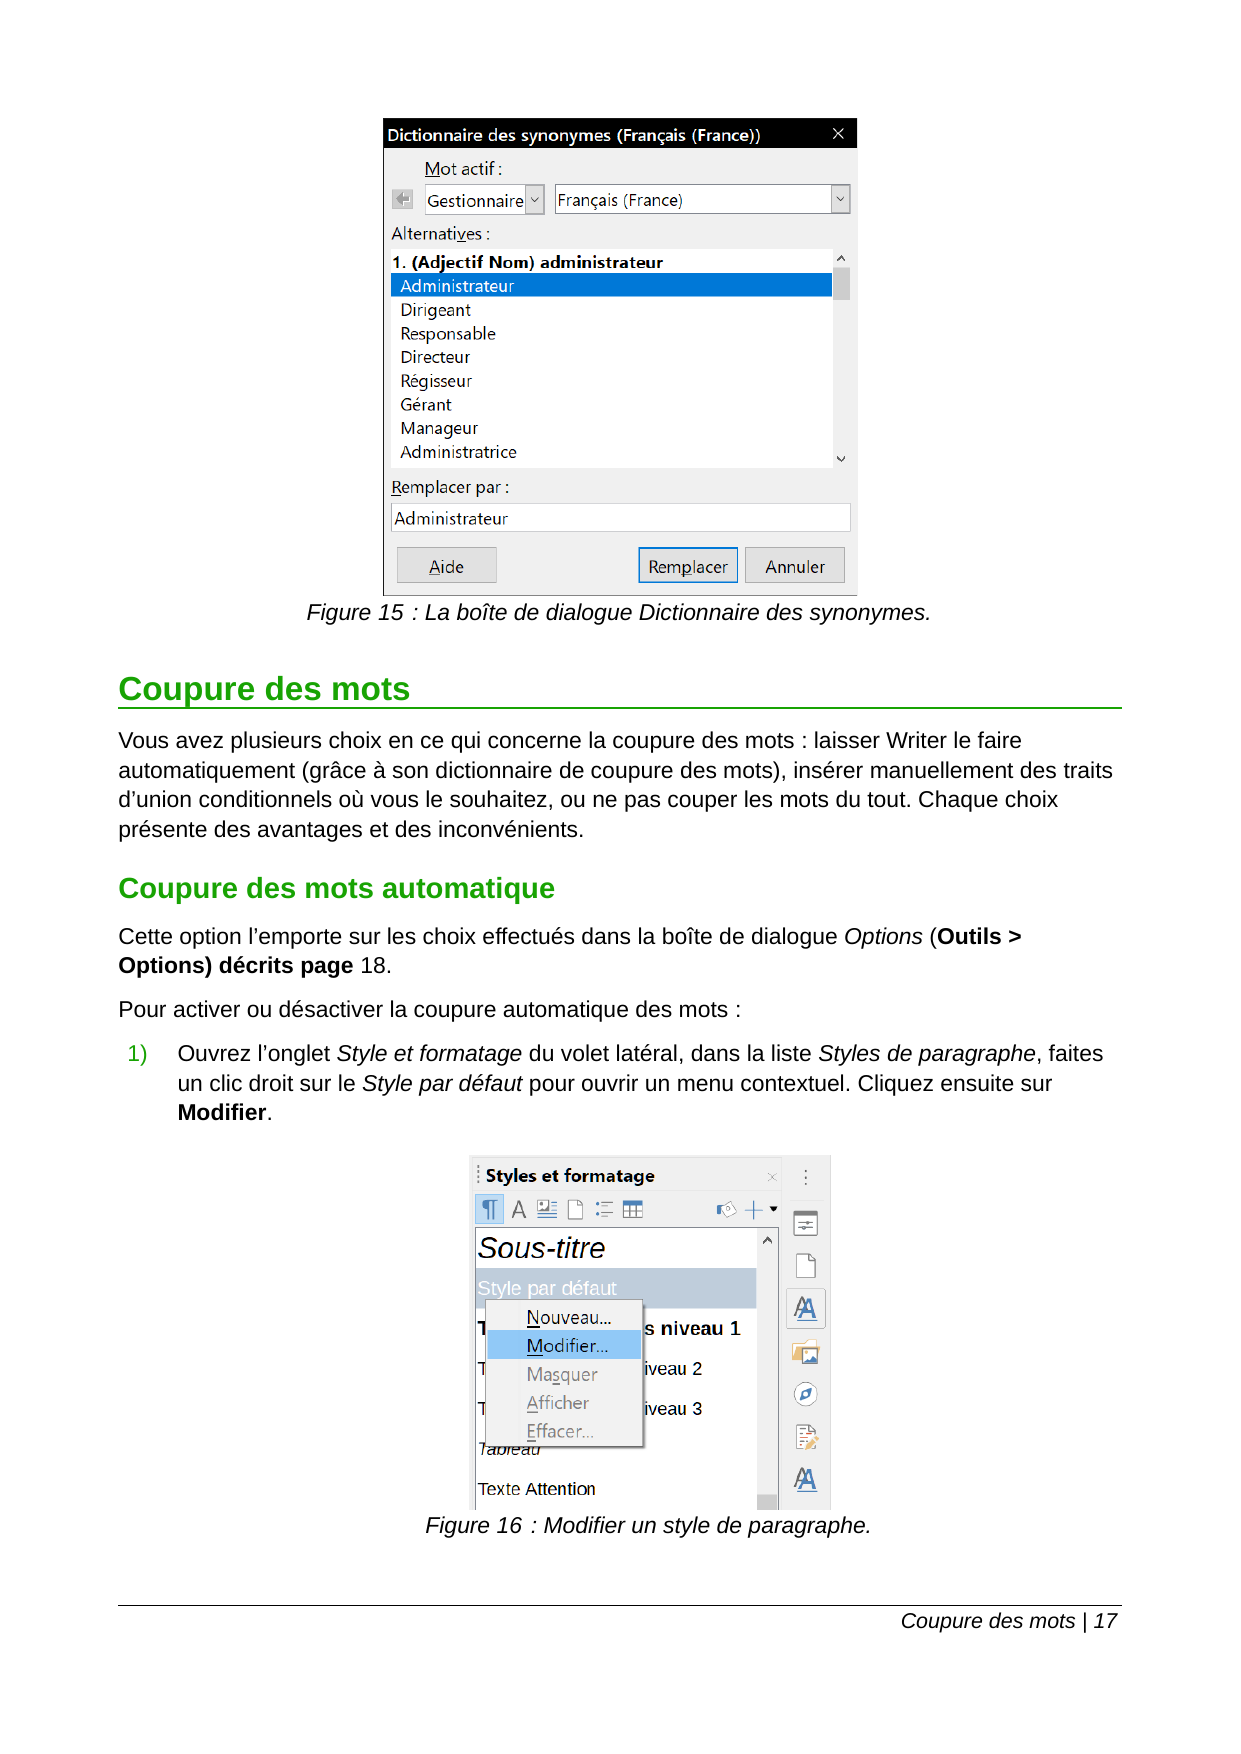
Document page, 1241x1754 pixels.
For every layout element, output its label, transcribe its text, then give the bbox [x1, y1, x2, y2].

list Ouvrez l’onglet Style et formatage du volet latéral, dans la liste Styles de paragraphe, faites un clic droit sur le Style par défaut pour ouvrir un menu contextuel. Cliquez ensuite sur Modifier. [148, 1037, 1122, 1126]
subtitle Coupure des mots [118, 669, 1122, 707]
subtitle Coupure des mots automatique [118, 871, 1122, 905]
list Figure 16 : Modifier un style de paragraphe. [148, 1509, 1122, 1539]
picture [468, 1155, 831, 1510]
picture [383, 118, 858, 596]
text Figure 15 : La boîte de dialogue Dictionnaire des synonymes. [118, 595, 1122, 625]
text Vous avez plusieurs choix en ce qui concerne la coupure des mots : laisser Writer le faire automatiquement (grâce à son dictionnaire de coupure des mots), insérer manuellement des traits d’union conditionnels où vous le souhaitez, ou ne pas couper les mots du tout. Chaque choix présente des avantages et des inconvénients. [118, 724, 1122, 842]
text Pour activer ou désactiver la coupure automatique des mots : [118, 993, 1122, 1023]
text Cette option l’emporte sur les choix effectués dans la boîte de dialogue Options (Outils > Options) décrits page 17. [118, 919, 1122, 978]
